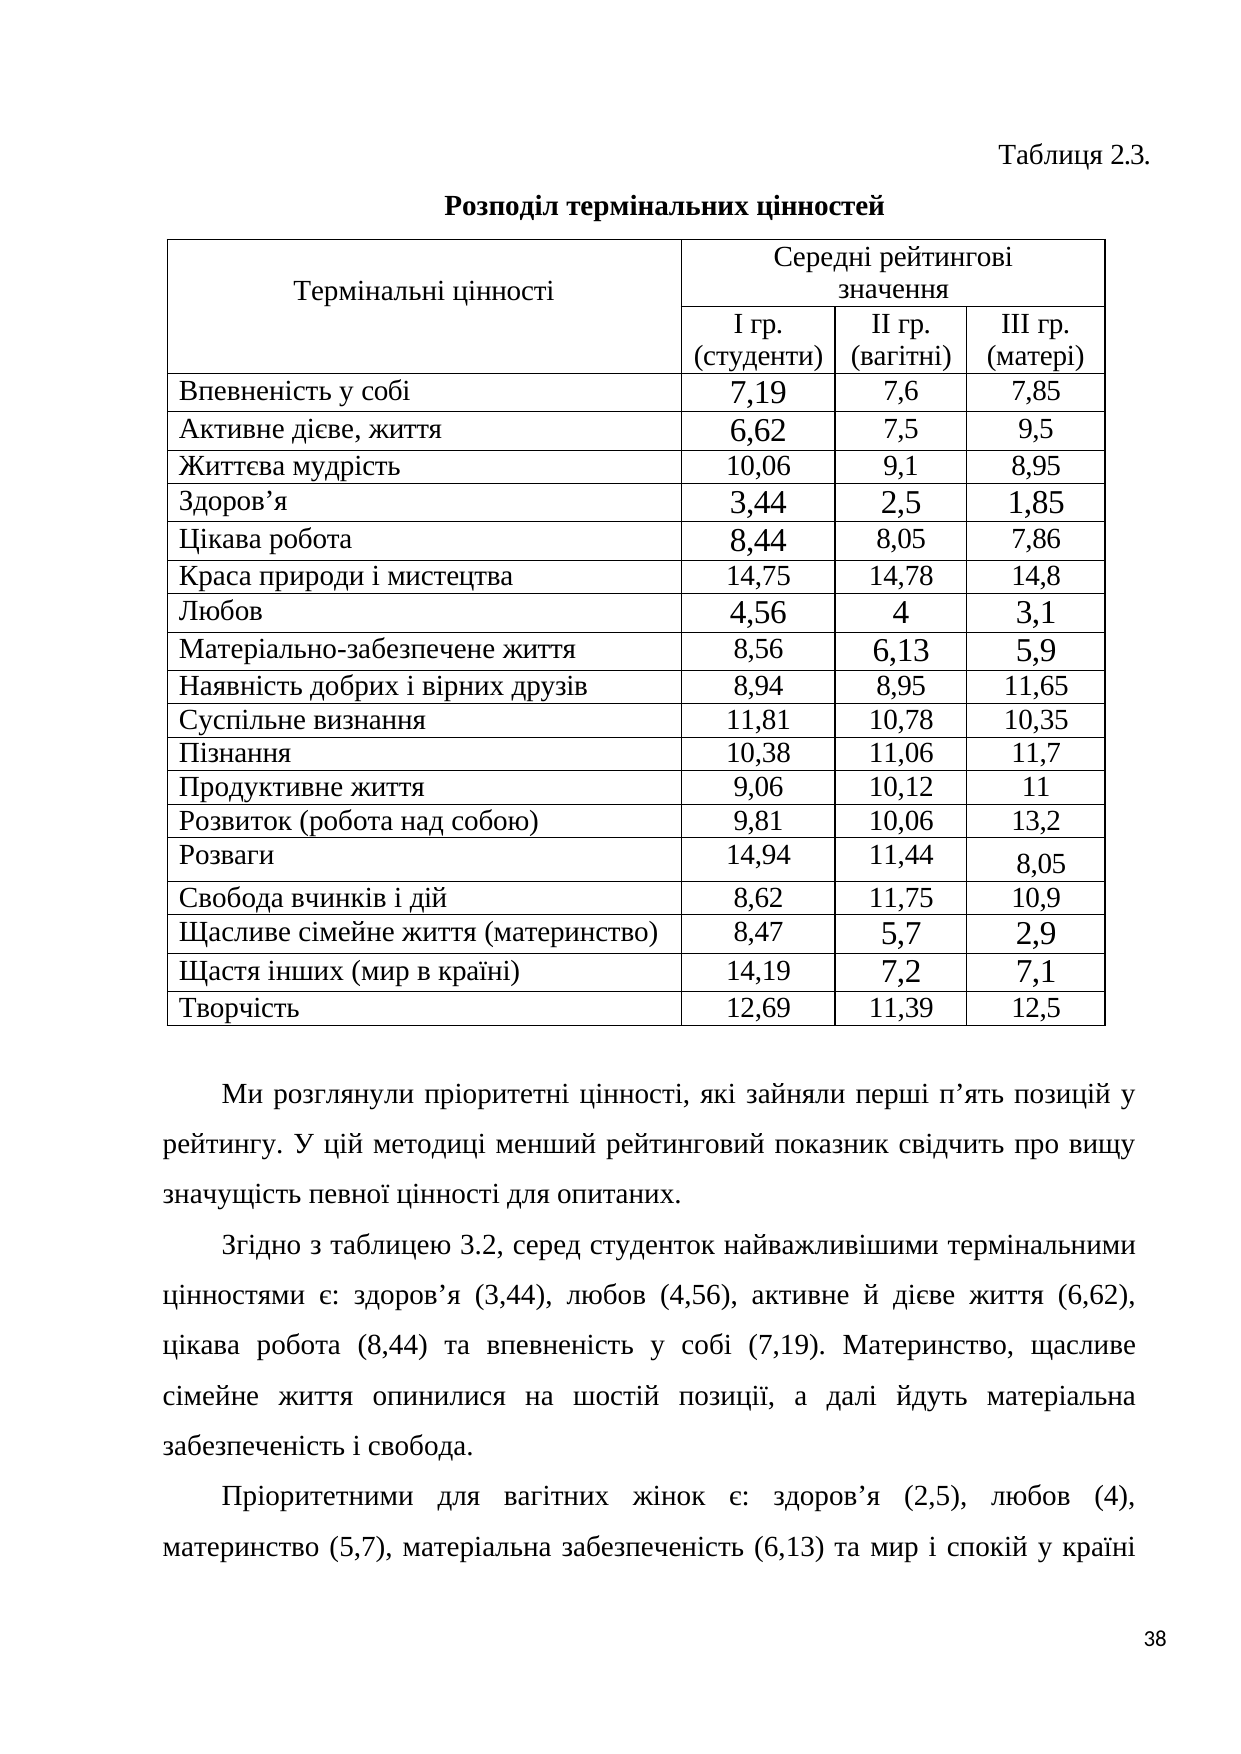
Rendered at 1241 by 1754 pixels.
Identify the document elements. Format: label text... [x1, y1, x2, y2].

table_cell ІІ гр. (вагітні) [836, 307, 966, 373]
table_cell 10,12 [836, 771, 966, 804]
table_cell Продуктивне життя [168, 771, 681, 804]
table_cell Щасливе сімейне життя (материнство) [168, 915, 681, 953]
table_cell Розваги [168, 838, 681, 881]
text Пріоритетними для вагітних жінок є: здоров’я (2,5), любов (4), материнство (5,7), матеріальна забезпеченість (6,13) та мир і спокій у країні [162, 1478, 1137, 1562]
table_cell 10,06 [836, 805, 966, 837]
table_header Термінальні цінності [168, 240, 681, 373]
table_cell 4,56 [682, 594, 834, 632]
text Ми розглянули пріоритетні цінності, які зайняли перші п’ять позицій у рейтингу. У цій методиці менший рейтинговий показник свідчить про вищу значущість певної цінності для опитаних. [162, 1076, 1137, 1210]
table_cell Пізнання [168, 738, 681, 770]
table_cell 3,44 [682, 484, 834, 521]
table_cell 7,85 [967, 374, 1104, 411]
table_cell 14,19 [682, 954, 834, 991]
table_cell 11,06 [836, 738, 966, 770]
table_cell 7,5 [836, 412, 966, 450]
table_cell 8,95 [967, 451, 1104, 483]
table_cell 7,6 [836, 374, 966, 411]
table_cell Матеріально-забезпечене життя [168, 633, 681, 670]
table_cell 5,7 [836, 915, 966, 953]
table_cell ІІІ гр. (матері) [967, 307, 1104, 373]
table_cell 14,8 [967, 561, 1104, 593]
table_cell 7,86 [967, 522, 1104, 560]
table_cell 11,7 [967, 738, 1104, 770]
table_cell 11,39 [836, 992, 966, 1024]
table_cell 8,95 [836, 671, 966, 703]
text Згідно з таблицею 3.2, серед студенток найважливішими термінальними цінностями є: здоров’я (3,44), любов (4,56), активне й дієве життя (6,62), цікава робота (8,44) та впевненість у собі (7,19). Материнство, щасливе сімейне життя опинилися на шостій позиції, а далі йдуть матеріальна забезпеченість і свобода. [162, 1227, 1137, 1462]
table_cell 9,1 [836, 451, 966, 483]
table_cell Активне дієве, життя [168, 412, 681, 450]
table_cell 9,06 [682, 771, 834, 804]
table_cell 11,81 [682, 704, 834, 737]
table_cell 11 [967, 771, 1104, 804]
table_cell 10,38 [682, 738, 834, 770]
table_cell 8,62 [682, 882, 834, 914]
table_header Середні рейтингові значення [682, 240, 1104, 306]
table_cell Любов [168, 594, 681, 632]
table_cell 12,69 [682, 992, 834, 1024]
table_cell 10,06 [682, 451, 834, 483]
table_cell Свобода вчинків і дій [168, 882, 681, 914]
table_cell 14,75 [682, 561, 834, 593]
table_cell 2,9 [967, 915, 1104, 953]
table_cell 11,44 [836, 838, 966, 881]
subtitle Розподіл термінальних цінностей [163, 188, 1166, 222]
table_cell 11,65 [967, 671, 1104, 703]
table_cell Суспільне визнання [168, 704, 681, 737]
table_cell 5,9 [967, 633, 1104, 670]
table_cell 11,75 [836, 882, 966, 914]
table_cell Розвиток (робота над собою) [168, 805, 681, 837]
table_cell 10,35 [967, 704, 1104, 737]
table_cell Здоров’я [168, 484, 681, 521]
table_cell 14,94 [682, 838, 834, 881]
table_cell 14,78 [836, 561, 966, 593]
table_cell Творчість [168, 992, 681, 1024]
table_cell 7,2 [836, 954, 966, 991]
table_cell 8,94 [682, 671, 834, 703]
table_cell Цікава робота [168, 522, 681, 560]
table_cell 8,05 [836, 522, 966, 560]
table_cell 7,19 [682, 374, 834, 411]
table_cell 8,44 [682, 522, 834, 560]
text Таблиця 2.3. [162, 137, 1152, 171]
table_cell 12,5 [967, 992, 1104, 1024]
table_cell Краса природи і мистецтва [168, 561, 681, 593]
table_cell 10,9 [967, 882, 1104, 914]
table_cell 2,5 [836, 484, 966, 521]
table_cell 8,05 [967, 838, 1104, 881]
table_cell 6,13 [836, 633, 966, 670]
table_cell 8,56 [682, 633, 834, 670]
table_cell 9,5 [967, 412, 1104, 450]
table_cell 1,85 [967, 484, 1104, 521]
table_cell Впевненість у собі [168, 374, 681, 411]
table_cell Наявність добрих і вірних друзів [168, 671, 681, 703]
table_cell 6,62 [682, 412, 834, 450]
table_cell 13,2 [967, 805, 1104, 837]
table_cell І гр. (студенти) [682, 307, 834, 373]
table_cell Життєва мудрість [168, 451, 681, 483]
table_cell 3,1 [967, 594, 1104, 632]
table_cell 9,81 [682, 805, 834, 837]
table_cell 4 [836, 594, 966, 632]
table_cell 10,78 [836, 704, 966, 737]
table_cell 8,47 [682, 915, 834, 953]
table_cell 7,1 [967, 954, 1104, 991]
table_cell Щастя інших (мир в країні) [168, 954, 681, 991]
